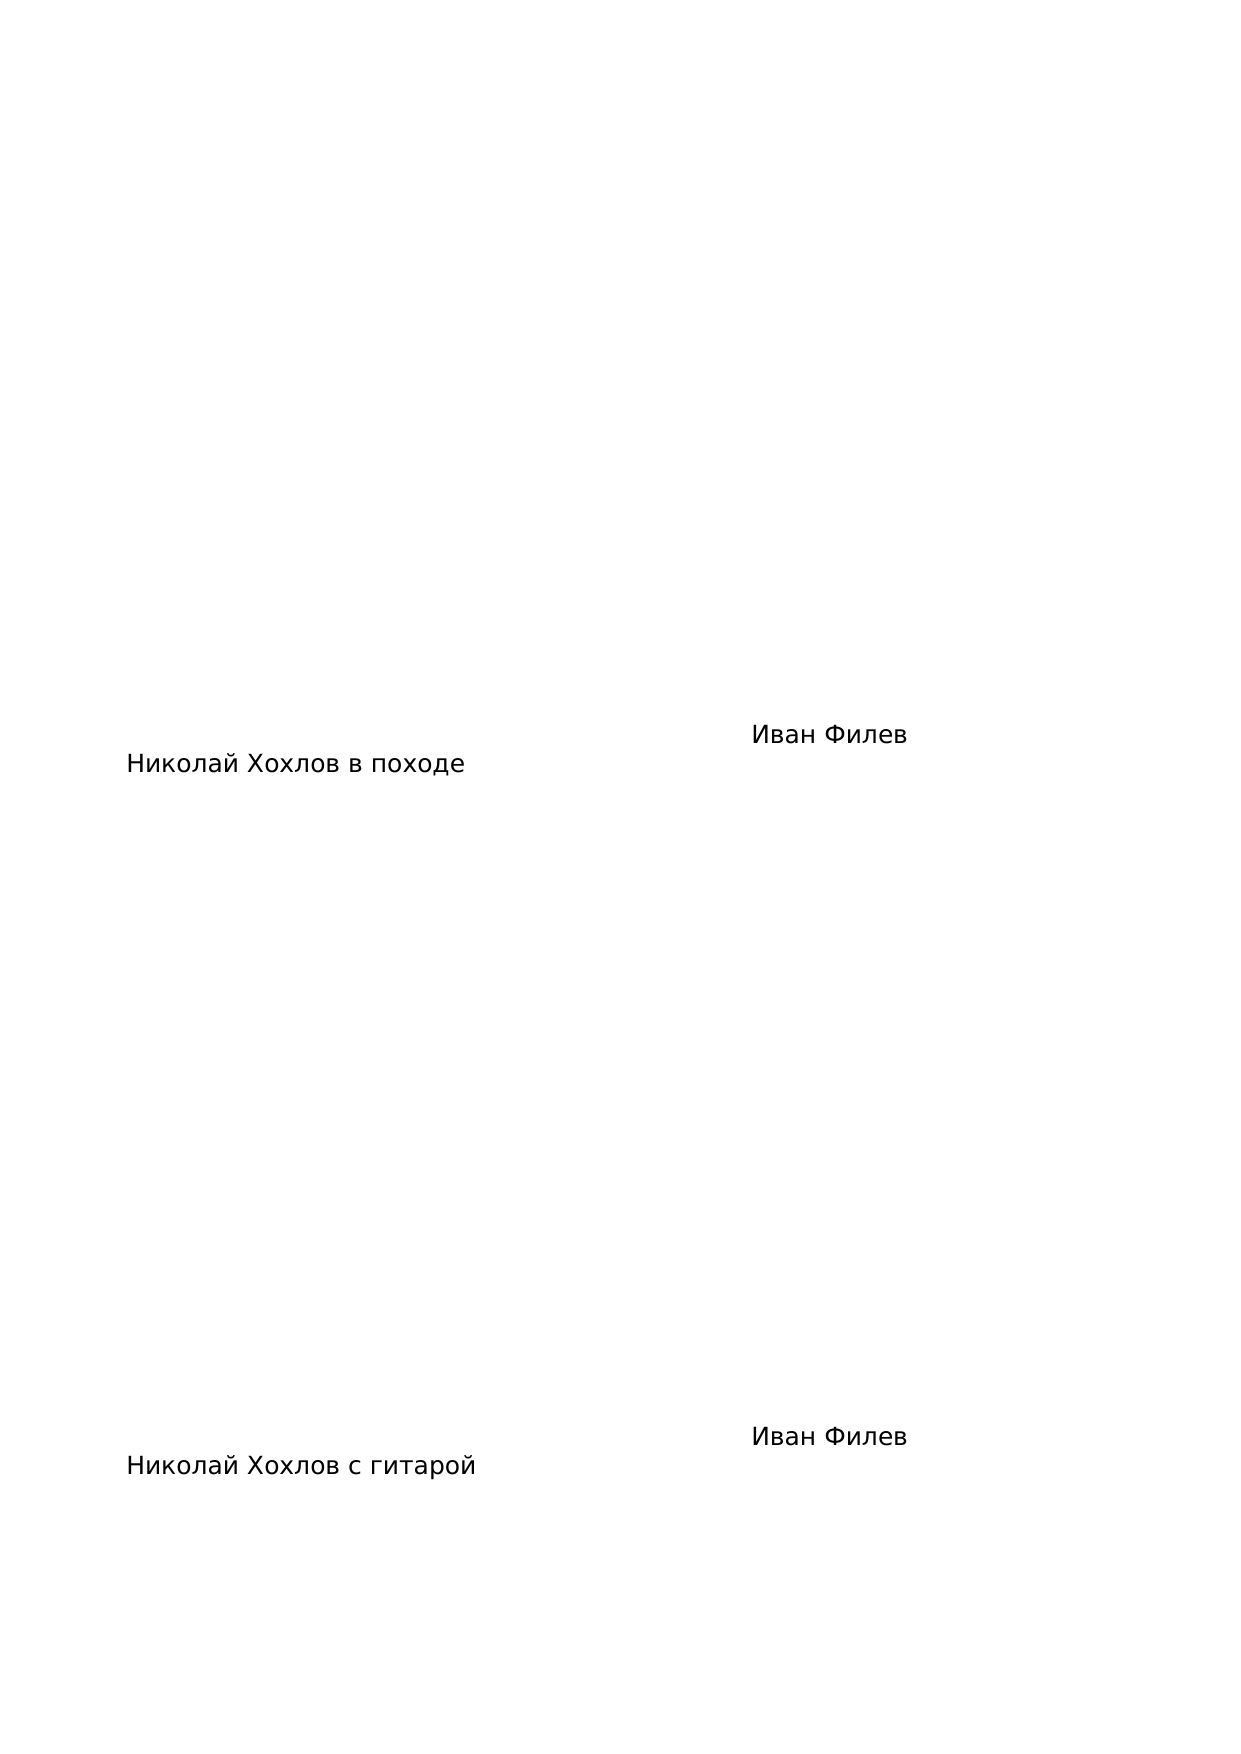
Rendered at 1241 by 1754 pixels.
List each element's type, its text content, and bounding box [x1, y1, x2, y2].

text Иван Филев Николай Хохлов с гитарой [118, 820, 1122, 1509]
text Иван Филев Николай Хохлов в походе [118, 118, 1122, 807]
